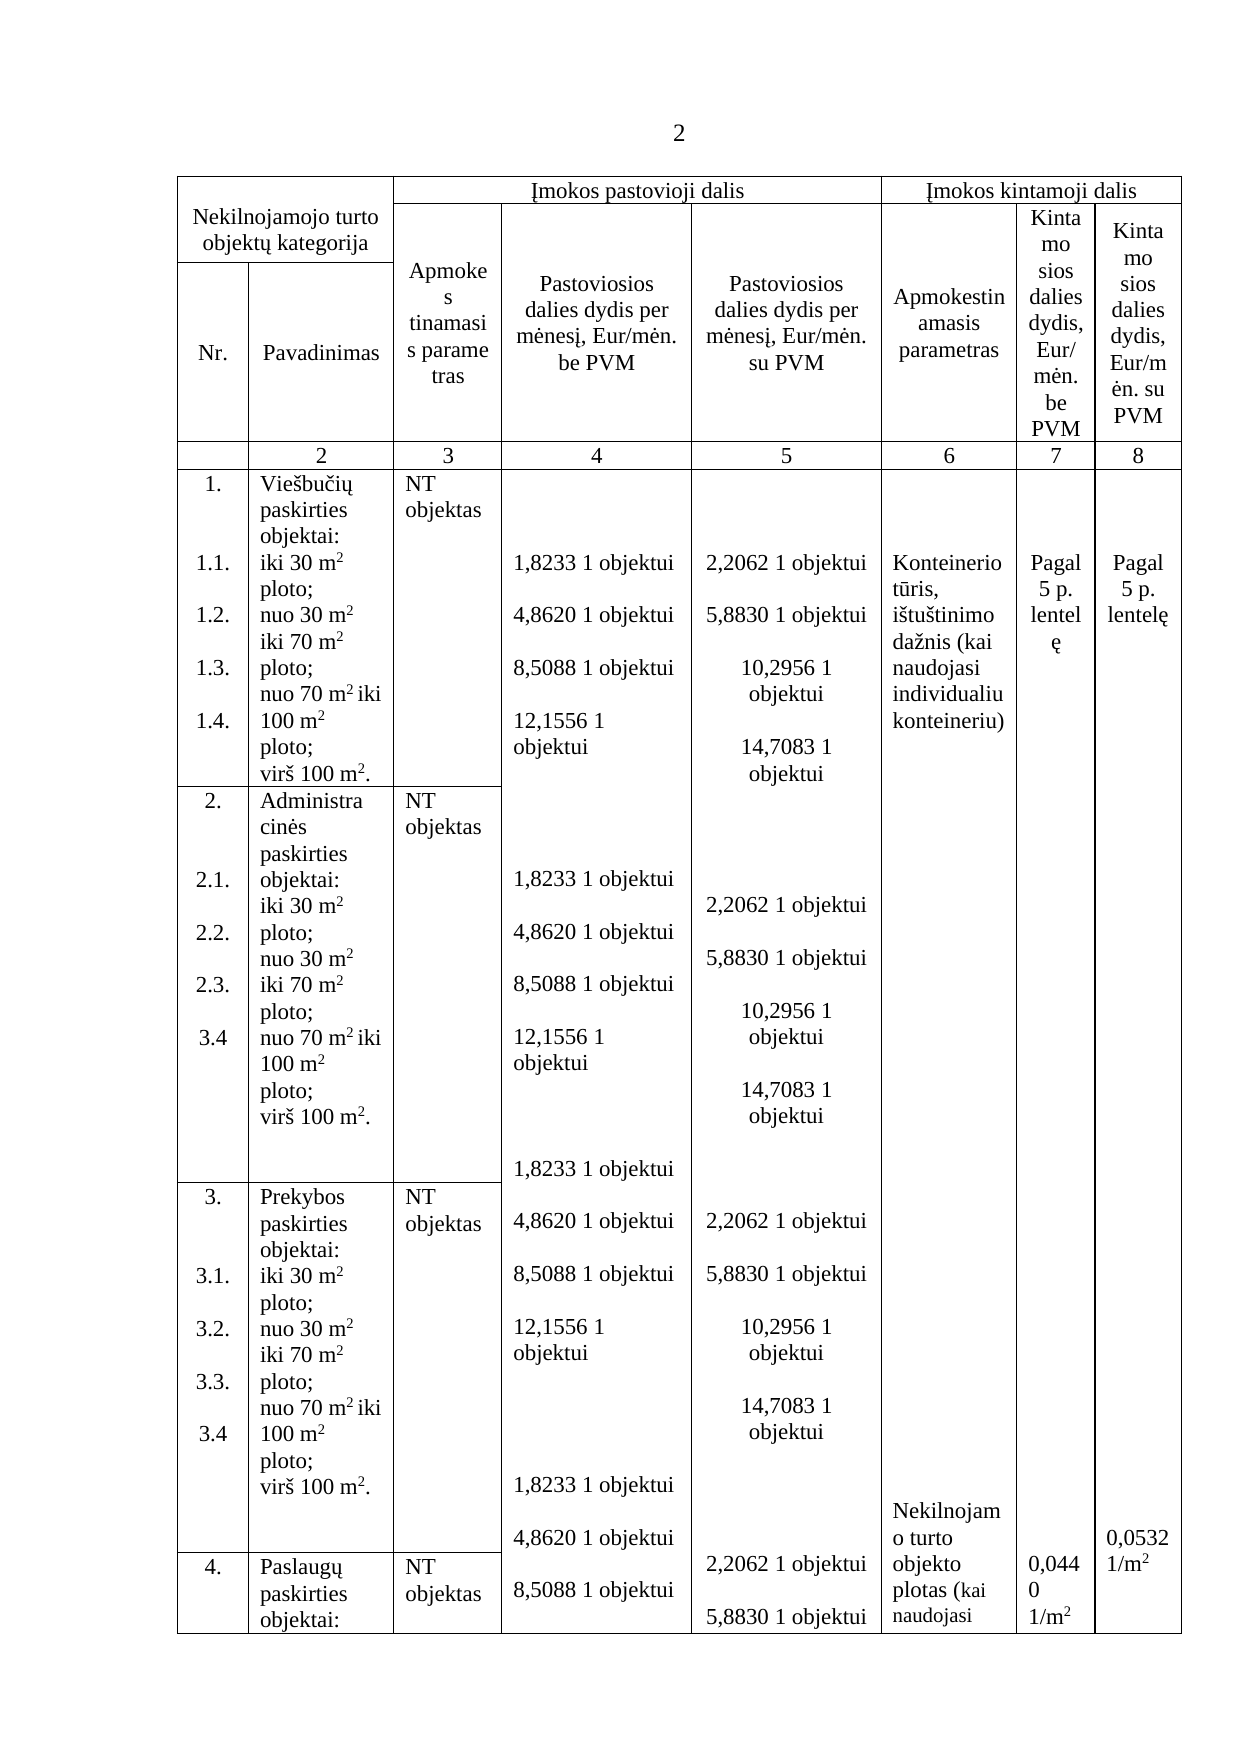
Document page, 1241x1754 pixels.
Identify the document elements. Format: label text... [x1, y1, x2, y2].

table_cell 2. 2.1. 2.2. 2.3. 3.4 [178, 787, 248, 1182]
table_cell Administra cinės paskirties objektai: iki 30 m2 ploto; nuo 30 m2 iki 70 m2 ploto; nuo 70 m2 iki 100 m2 ploto; virš 100 m2. [249, 787, 393, 1182]
table_cell 4. [178, 1553, 248, 1632]
table_header Įmokos kintamoji dalis [882, 177, 1181, 203]
table_cell NT objektas [394, 470, 501, 786]
table_cell 3 [394, 442, 501, 469]
table_cell 4 [502, 442, 691, 469]
table_cell Kintamo sios dalies dydis, Eur/mėn. su PVM [1096, 204, 1181, 441]
table_cell Prekybos paskirties objektai: iki 30 m2 ploto; nuo 30 m2 iki 70 m2 ploto; nuo 70 m2 iki 100 m2 ploto; virš 100 m2. [249, 1183, 393, 1552]
table_cell Apmokes tinamasis parame tras [394, 204, 501, 441]
table_cell Konteinerio tūris, ištuštinimo dažnis (kai naudojasi individualiu konteineriu) Nekilnojamo turto objekto plotas (kai naudojasi [882, 470, 1016, 1632]
table_cell Pastoviosios dalies dydis per mėnesį, Eur/mėn. su PVM [692, 204, 881, 441]
table_cell NT objektas [394, 1183, 501, 1552]
table_cell Nr. [178, 263, 248, 441]
table_header Nekilnojamojo turto objektų kategorija [178, 177, 393, 262]
table_cell Pastoviosios dalies dydis per mėnesį, Eur/mėn. be PVM [502, 204, 691, 441]
table_cell Pagal 5 p. lentelę 0,0440 1/m2 [1017, 470, 1094, 1632]
table_header Įmokos pastovioji dalis [394, 177, 881, 203]
table_cell Pagal 5 p. lentelę 0,0532 1/m2 [1096, 470, 1181, 1632]
table_cell 1. 1.1. 1.2. 1.3. 1.4. [178, 470, 248, 786]
table_cell [178, 442, 248, 469]
table_cell 2 [249, 442, 393, 469]
table_cell Paslaugų paskirties objektai: [249, 1553, 393, 1632]
table_cell Pavadinimas [249, 263, 393, 441]
table_cell 5 [692, 442, 881, 469]
table_cell 7 [1017, 442, 1094, 469]
table_cell NT objektas [394, 1553, 501, 1632]
table_cell 3. 3.1. 3.2. 3.3. 3.4 [178, 1183, 248, 1552]
table_cell NT objektas [394, 787, 501, 1182]
table_cell Apmokestinamasis parametras [882, 204, 1016, 441]
table_cell 1,8233 1 objektui 4,8620 1 objektui 8,5088 1 objektui 12,1556 1 objektui 1,8233 1 objektui 4,8620 1 objektui 8,5088 1 objektui 12,1556 1 objektui 1,8233 1 objektui 4,8620 1 objektui 8,5088 1 objektui 12,1556 1 objektui 1,8233 1 objektui 4,8620 1 objektui 8,5088 1 objektui [502, 470, 691, 1632]
table_cell 2,2062 1 objektui 5,8830 1 objektui 10,2956 1 objektui 14,7083 1 objektui 2,2062 1 objektui 5,8830 1 objektui 10,2956 1 objektui 14,7083 1 objektui 2,2062 1 objektui 5,8830 1 objektui 10,2956 1 objektui 14,7083 1 objektui 2,2062 1 objektui 5,8830 1 objektui 10,2956 1 objektui 14,7083 1 objektui 2,2062 1 objektui 5,8830 1 objektui 10,2956 1 objektui 14,7083 1 objektui 2,2062 1 objektui 5,8830 1 objektui 10,2956 1 objektui 14,7083 1 objektui 2,2062 1 objektui 5,8830 1 objektui 10,2956 1 objektui 14,7083 1 objektui 2,2062 1 objektui 5,8830 1 objektui 10,2956 1 objektui 14,7083 1 objektui 2,2062 1 objektui 5,8830 1 objektui 10,2956 1 objektui 14,7083 1 objektui 2,2062 1 objektui 5,8830 1 objektui 10,2956 1 objektui 14,7083 1 objektui 2,2062 1 objektui 5,8830 1 objektui 10,2956 1 objektui 14,7083 1 objektui 2,2062 1 objektui 5,8830 1 objektui 10,2956 1 objektui 14,7083 1 objektui 2,2062 1 objektui 5,8830 1 objektui 10,2956 1 objektui 14,7083 1 objektui 2,2062 1 objektui 5,8830 1 objektui 10,2956 1 objektui 14,7083 1 objektui 2,2062 1 objektui 5,8830 1 objektui 10,2956 1 objektui 14,7083 1 objektui 2,2062 1 objektui 5,8830 1 objektui 10,2956 1 objektui 14,7083 1 objektui 0,1468 1 objektui 0,1468 1 objektui [692, 470, 881, 1632]
table_cell 6 [882, 442, 1016, 469]
table_cell Kintamo sios dalies dydis, Eur/mėn. be PVM [1017, 204, 1094, 441]
table_cell 8 [1096, 442, 1181, 469]
table_cell Viešbučių paskirties objektai: iki 30 m2 ploto; nuo 30 m2 iki 70 m2 ploto; nuo 70 m2 iki 100 m2 ploto; virš 100 m2. [249, 470, 393, 786]
